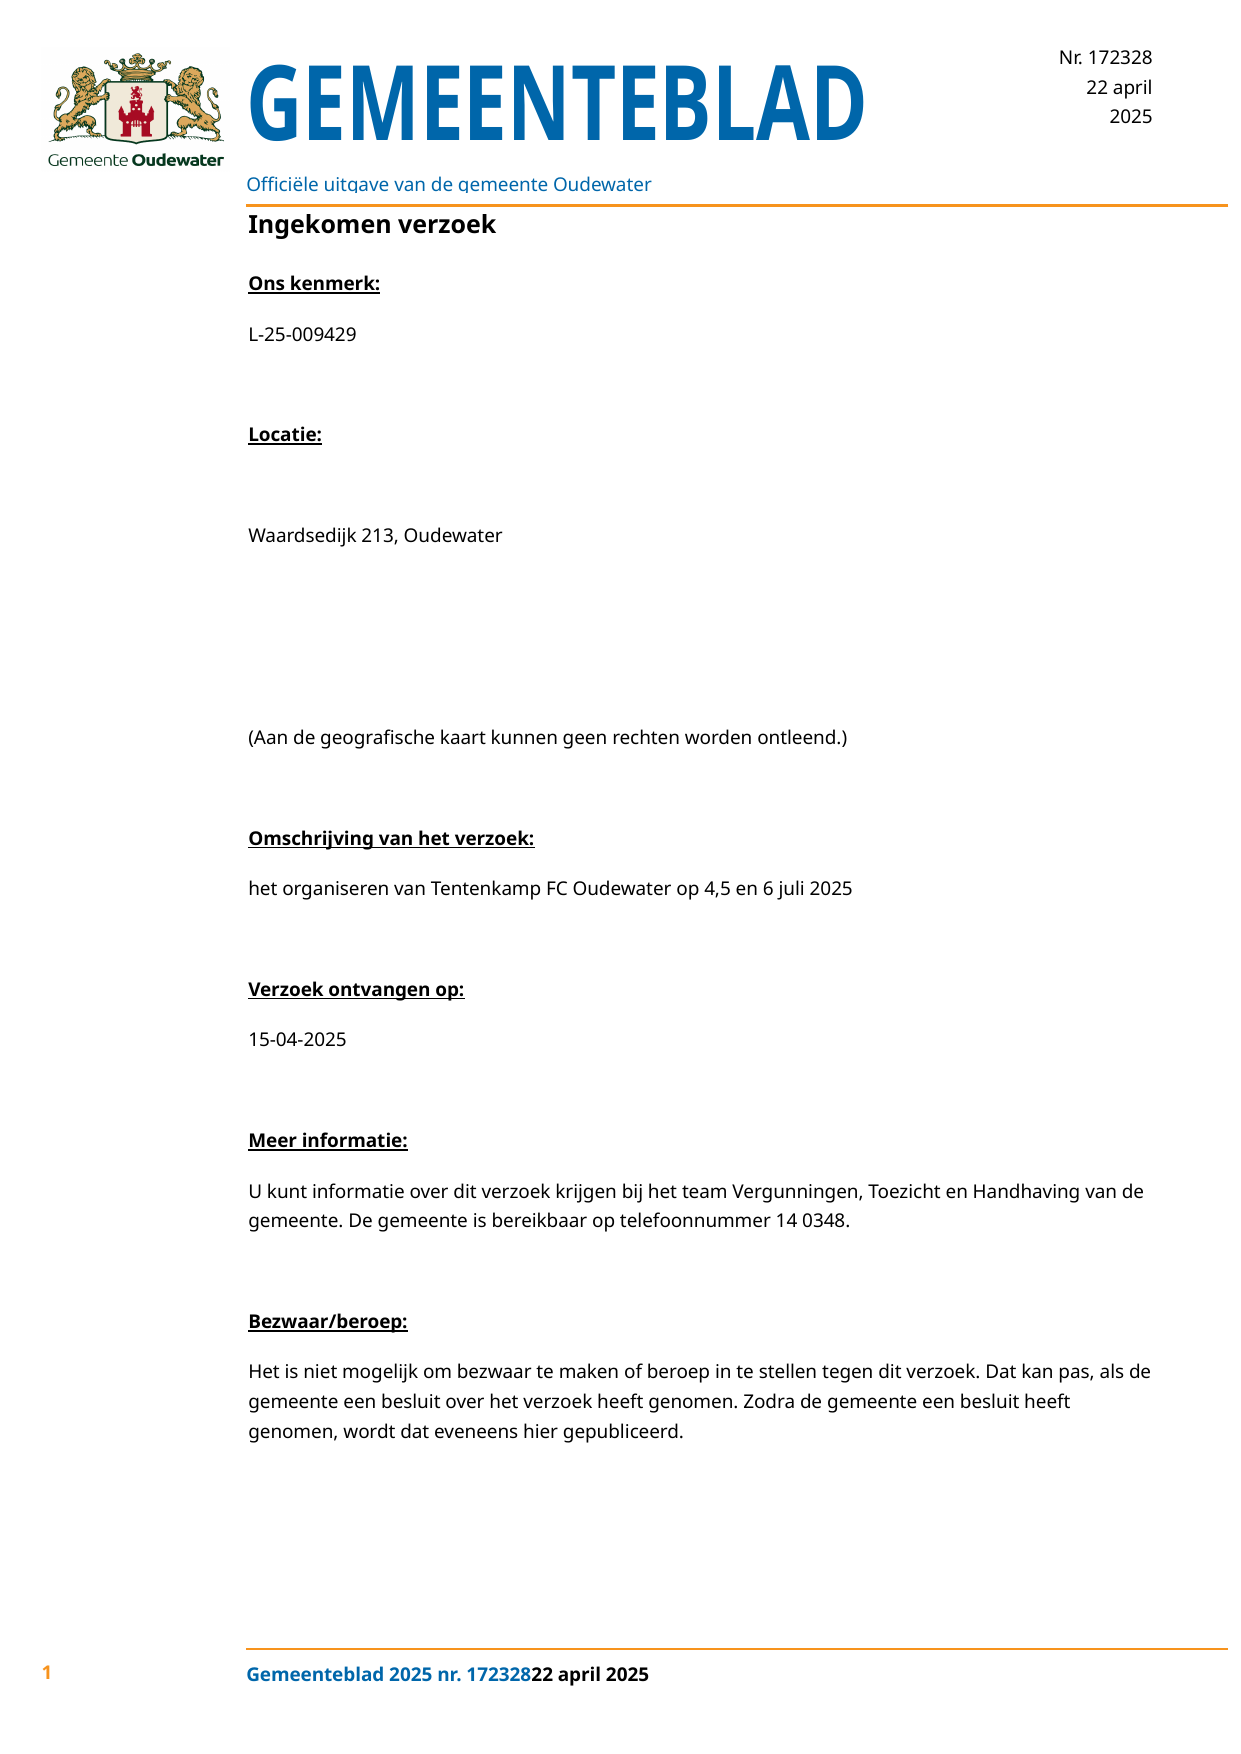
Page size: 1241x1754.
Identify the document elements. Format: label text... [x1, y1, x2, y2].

picture [41, 47, 231, 172]
text 15-04-2025 [248, 1027, 1152, 1052]
text Ingekomen verzoek [248, 207, 1152, 241]
text Verzoek ontvangen op: [248, 976, 1152, 1002]
text Locatie: [248, 422, 1152, 447]
text Bezwaar/beroep: [248, 1308, 1152, 1334]
text Omschrijving van het verzoek: [248, 825, 1152, 851]
text Ons kenmerk: [248, 270, 1152, 296]
text L-25-009429 [248, 321, 1152, 346]
text Meer informatie: [248, 1127, 1152, 1153]
text (Aan de geografische kaart kunnen geen rechten worden ontleend.) [248, 724, 1152, 750]
text Het is niet mogelijk om bezwaar te maken of beroep in te stellen tegen dit verzoek. Dat kan pas, als de gemeente een besluit over het verzoek heeft genomen. Zodra de gemeente een besluit heeft genomen, wordt dat eveneens hier gepubliceerd. [248, 1359, 1152, 1443]
text Waardsedijk 213, Oudewater [248, 522, 1152, 548]
text het organiseren van Tentenkamp FC Oudewater op 4,5 en 6 juli 2025 [248, 875, 1152, 901]
text U kunt informatie over dit verzoek krijgen bij het team Vergunningen, Toezicht en Handhaving van de gemeente. De gemeente is bereikbaar op telefoonnummer 14 0348. [248, 1178, 1152, 1233]
